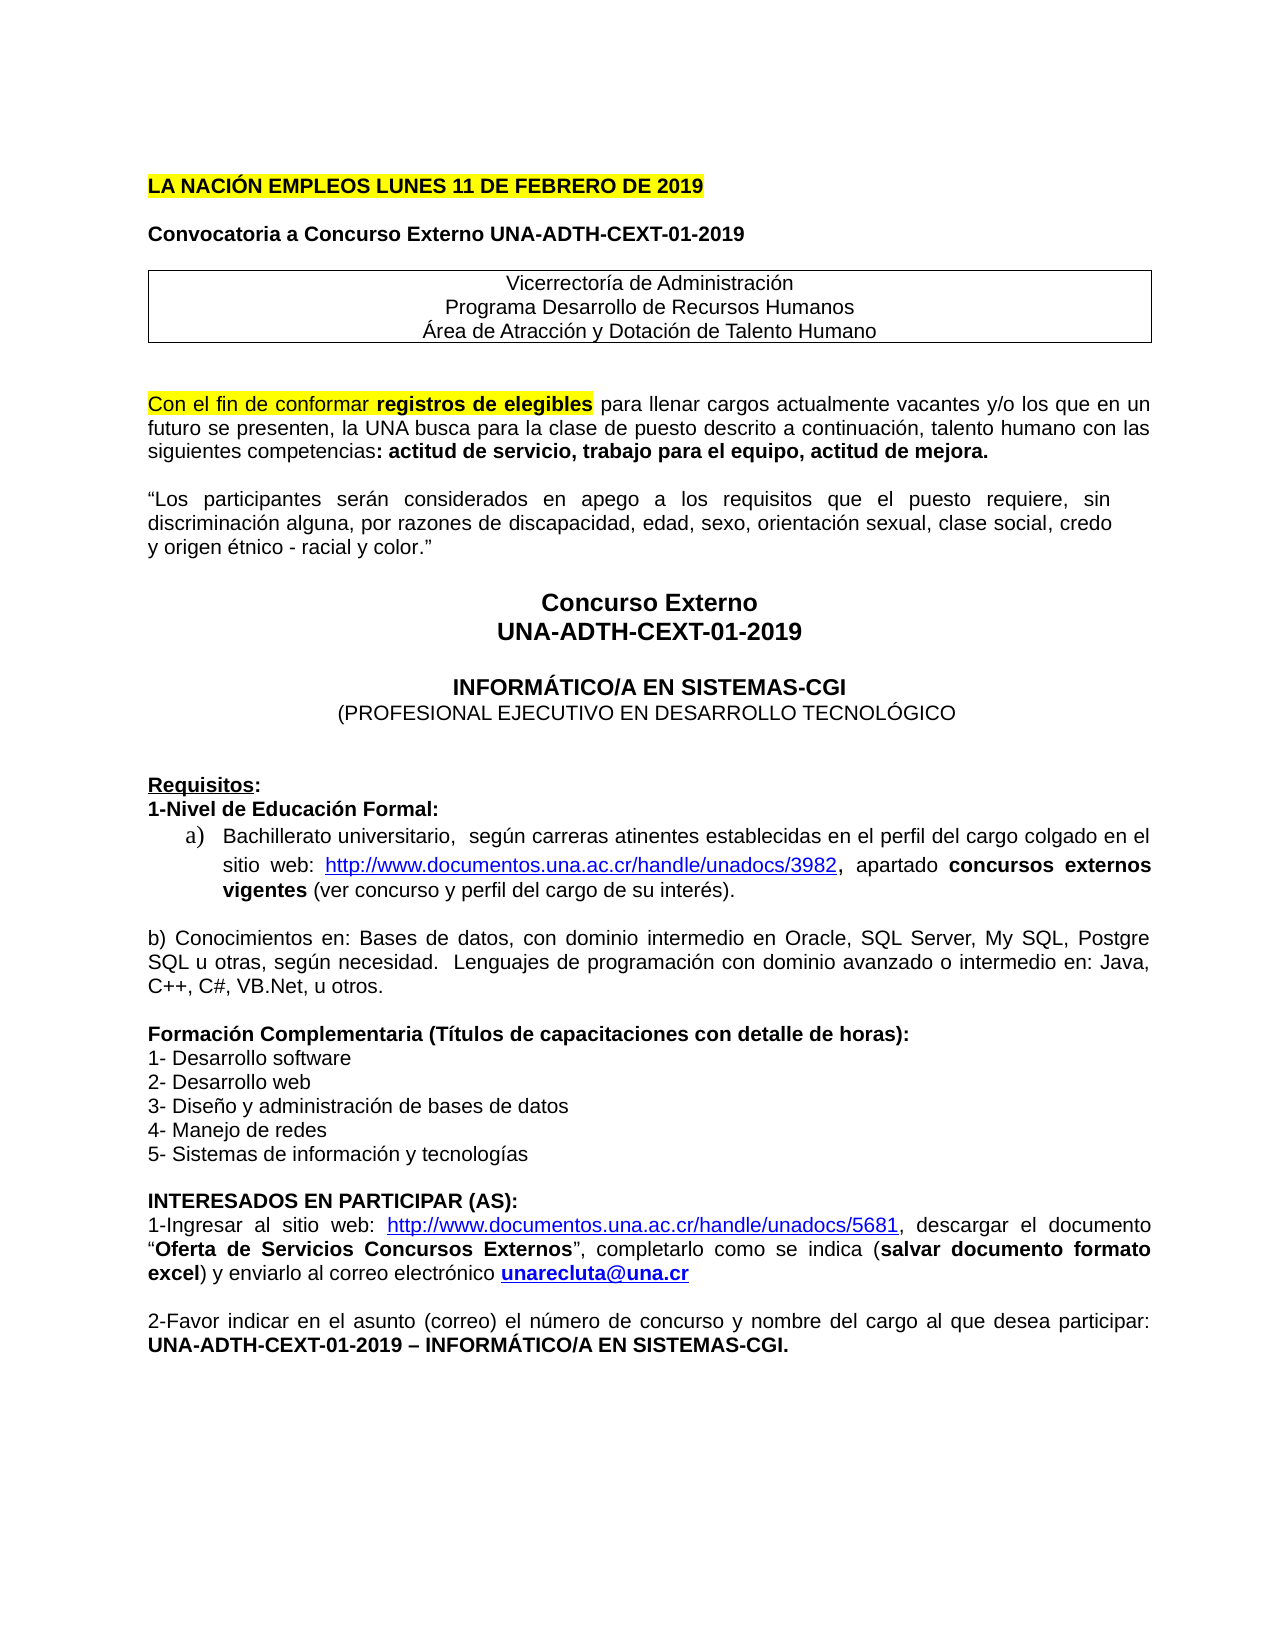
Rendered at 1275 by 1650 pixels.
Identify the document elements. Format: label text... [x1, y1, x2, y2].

text 3- Diseño y administración de bases de datos [148, 1093, 1152, 1117]
text Formación Complementaria (Títulos de capacitaciones con detalle de horas): [148, 1022, 1152, 1046]
text b) Conocimientos en: Bases de datos, con dominio intermedio en Oracle, SQL Server, My SQL, Postgre SQL u otras, según necesidad. Lenguajes de programación con dominio avanzado o intermedio en: Java, C++, C#, VB.Net, u otros. [148, 926, 1152, 998]
text Concurso Externo [148, 588, 1152, 617]
text Área de Atracción y Dotación de Talento Humano [149, 317, 1151, 342]
text 5- Sistemas de información y tecnologías [148, 1141, 1152, 1165]
text “Los participantes serán considerados en apego a los requisitos que el puesto requiere, sin discriminación alguna, por razones de discapacidad, edad, sexo, orientación sexual, clase social, credo y origen étnico - racial y color.” [148, 487, 1112, 559]
text UNA-ADTH-CEXT-01-2019 [148, 617, 1152, 645]
text (PROFESIONAL EJECUTIVO EN DESARROLLO TECNOLÓGICO [148, 701, 1152, 724]
text Vicerrectoría de Administración [149, 271, 1151, 293]
text Convocatoria a Concurso Externo UNA-ADTH-CEXT-01-2019 [148, 222, 1152, 246]
text 1-Nivel de Educación Formal: [148, 796, 1152, 820]
text LA NACIÓN EMPLEOS LUNES 11 DE FEBRERO DE 2019 [148, 174, 1152, 198]
text INTERESADOS EN PARTICIPAR (AS): [148, 1189, 1152, 1213]
text 4- Manejo de redes [148, 1117, 1152, 1141]
text 2-Favor indicar en el asunto (correo) el número de concurso y nombre del cargo al que desea participar: UNA-ADTH-CEXT-01-2019 – INFORMÁTICO/A EN SISTEMAS-CGI. [148, 1309, 1152, 1357]
text Programa Desarrollo de Recursos Humanos [149, 293, 1151, 317]
text INFORMÁTICO/A EN SISTEMAS-CGI [148, 674, 1152, 701]
text 1-Ingresar al sitio web: http://www.documentos.una.ac.cr/handle/unadocs/5681, descargar el documento “Oferta de Servicios Concursos Externos”, completarlo como se indica (salvar documento formato excel) y enviarlo al correo electrónico unarecluta@una.cr [148, 1213, 1152, 1285]
text Requisitos: [148, 772, 1152, 796]
text Con el fin de conformar registros de elegibles para llenar cargos actualmente vacantes y/o los que en un futuro se presenten, la UNA busca para la clase de puesto descrito a continuación, talento humano con las siguientes competencias: actitud de servicio, trabajo para el equipo, actitud de mejora. [148, 391, 1152, 463]
list Bachillerato universitario, según carreras atinentes establecidas en el perfil del cargo colgado en el sitio web: http://www.documentos.una.ac.cr/handle/unadocs/3982, apartado concursos externos vigentes (ver concurso y perfil del cargo de su interés). [185, 820, 1152, 902]
text 2- Desarrollo web [148, 1069, 1152, 1093]
text 1- Desarrollo software [148, 1046, 1152, 1069]
